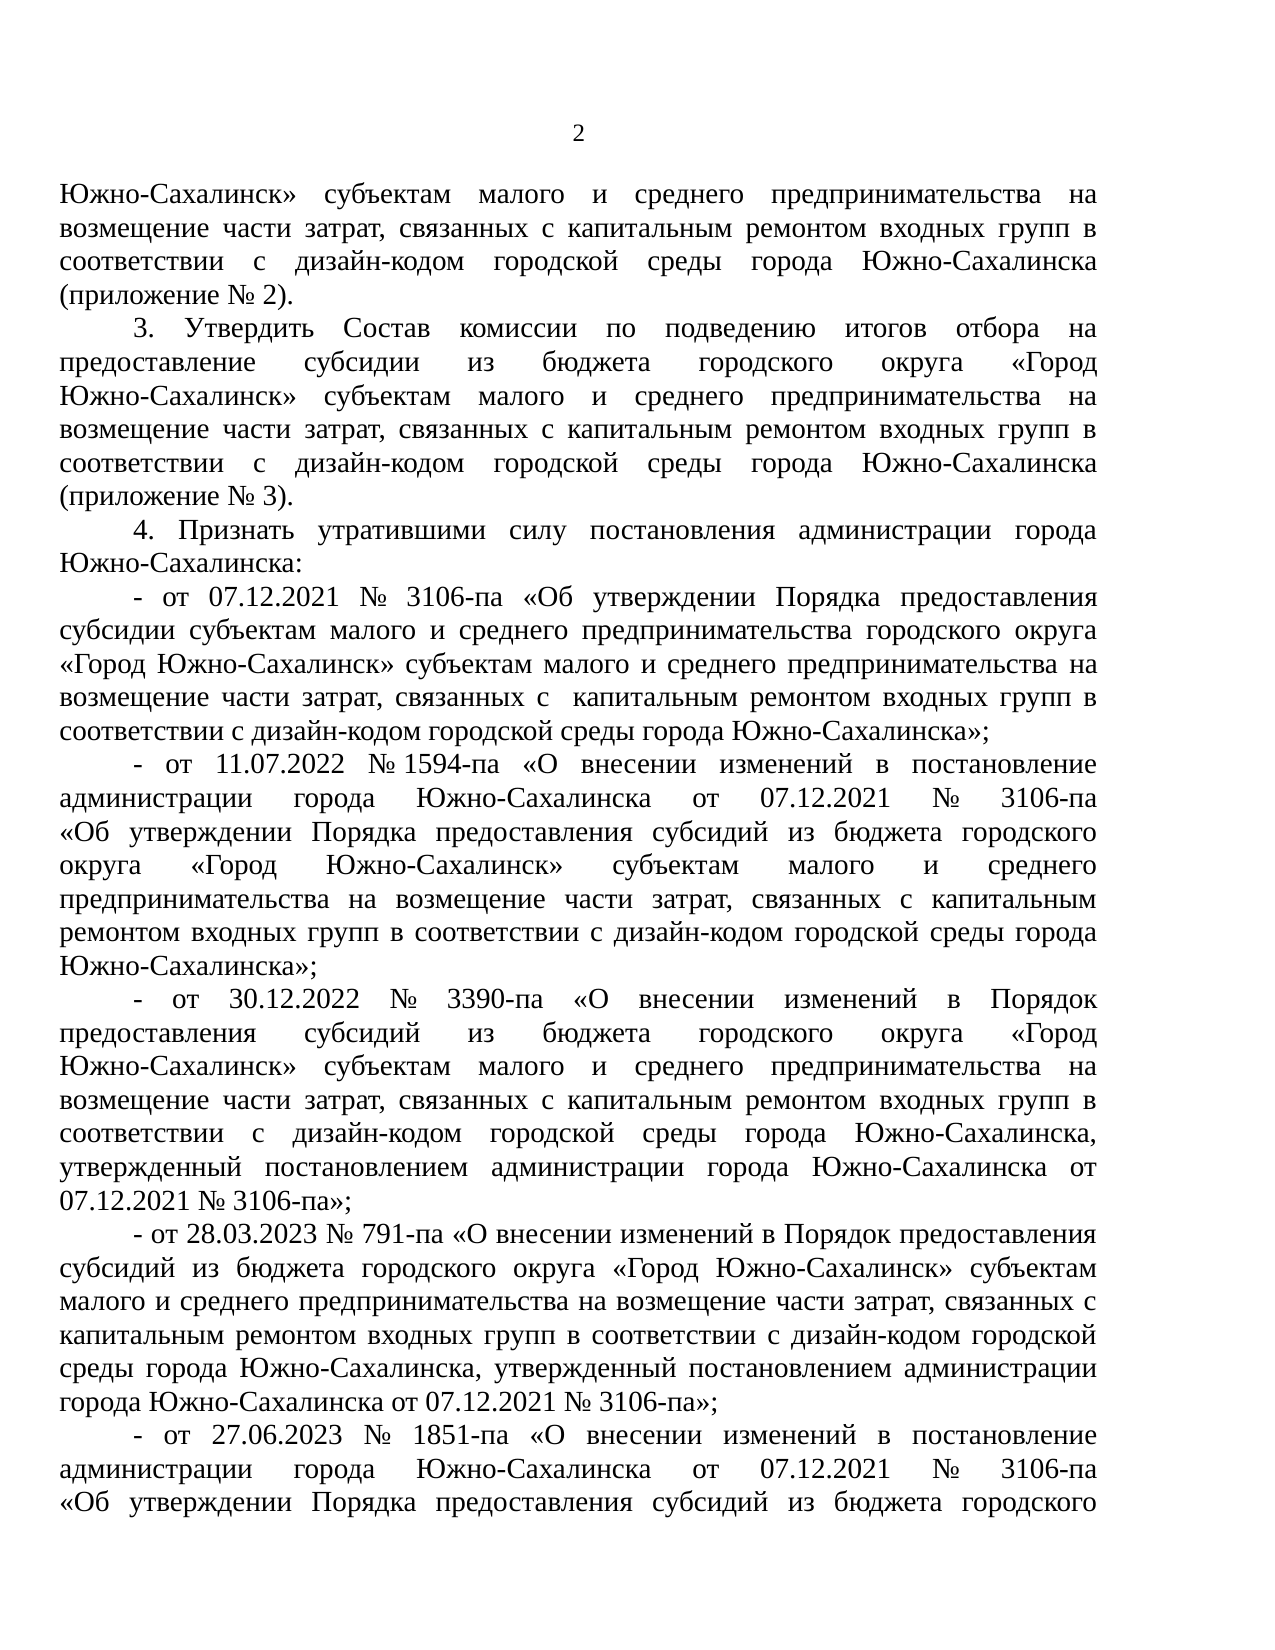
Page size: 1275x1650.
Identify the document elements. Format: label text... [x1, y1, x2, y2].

text - от 30.12.2022 № 3390-па «О внесении изменений в Порядок предоставления субсидий из бюджета городского округа «Город Южно-Сахалинск» субъектам малого и среднего предпринимательства на возмещение части затрат, связанных с капитальным ремонтом входных групп в соответствии с дизайн-кодом городской среды города Южно-Сахалинска, утвержденный постановлением администрации города Южно-Сахалинска от 07.12.2021 № 3106-па»; [59, 981, 1098, 1216]
text 3. Утвердить Состав комиссии по подведению итогов отбора на предоставление субсидии из бюджета городского округа «Город Южно-Сахалинск» субъектам малого и среднего предпринимательства на возмещение части затрат, связанных с капитальным ремонтом входных групп в соответствии с дизайн-кодом городской среды города Южно-Сахалинска (приложение № 3). [59, 311, 1098, 512]
text - от 28.03.2023 № 791-па «О внесении изменений в Порядок предоставления субсидий из бюджета городского округа «Город Южно-Сахалинск» субъектам малого и среднего предпринимательства на возмещение части затрат, связанных с капитальным ремонтом входных групп в соответствии с дизайн-кодом городской среды города Южно-Сахалинска, утвержденный постановлением администрации города Южно-Сахалинска от 07.12.2021 № 3106-па»; [59, 1216, 1098, 1417]
text - от 11.07.2022 № 1594-па «О внесении изменений в постановление администрации города Южно-Сахалинска от 07.12.2021 № 3106-па «Об утверждении Порядка предоставления субсидий из бюджета городского округа «Город Южно-Сахалинск» субъектам малого и среднего предпринимательства на возмещение части затрат, связанных с капитальным ремонтом входных групп в соответствии с дизайн-кодом городской среды города Южно-Сахалинска»; [59, 747, 1098, 981]
text 4. Признать утратившими силу постановления администрации города Южно-Сахалинска: [59, 512, 1098, 579]
text Южно-Сахалинск» субъектам малого и среднего предпринимательства на возмещение части затрат, связанных с капитальным ремонтом входных групп в соответствии с дизайн-кодом городской среды города Южно-Сахалинска (приложение № 2). [59, 176, 1098, 311]
text - от 07.12.2021 № 3106-па «Об утверждении Порядка предоставления субсидии субъектам малого и среднего предпринимательства городского округа «Город Южно-Сахалинск» субъектам малого и среднего предпринимательства на возмещение части затрат, связанных с капитальным ремонтом входных групп в соответствии с дизайн-кодом городской среды города Южно-Сахалинска»; [59, 579, 1098, 747]
text - от 27.06.2023 № 1851-па «О внесении изменений в постановление администрации города Южно-Сахалинска от 07.12.2021 № 3106-па «Об утверждении Порядка предоставления субсидий из бюджета городского [59, 1417, 1098, 1518]
